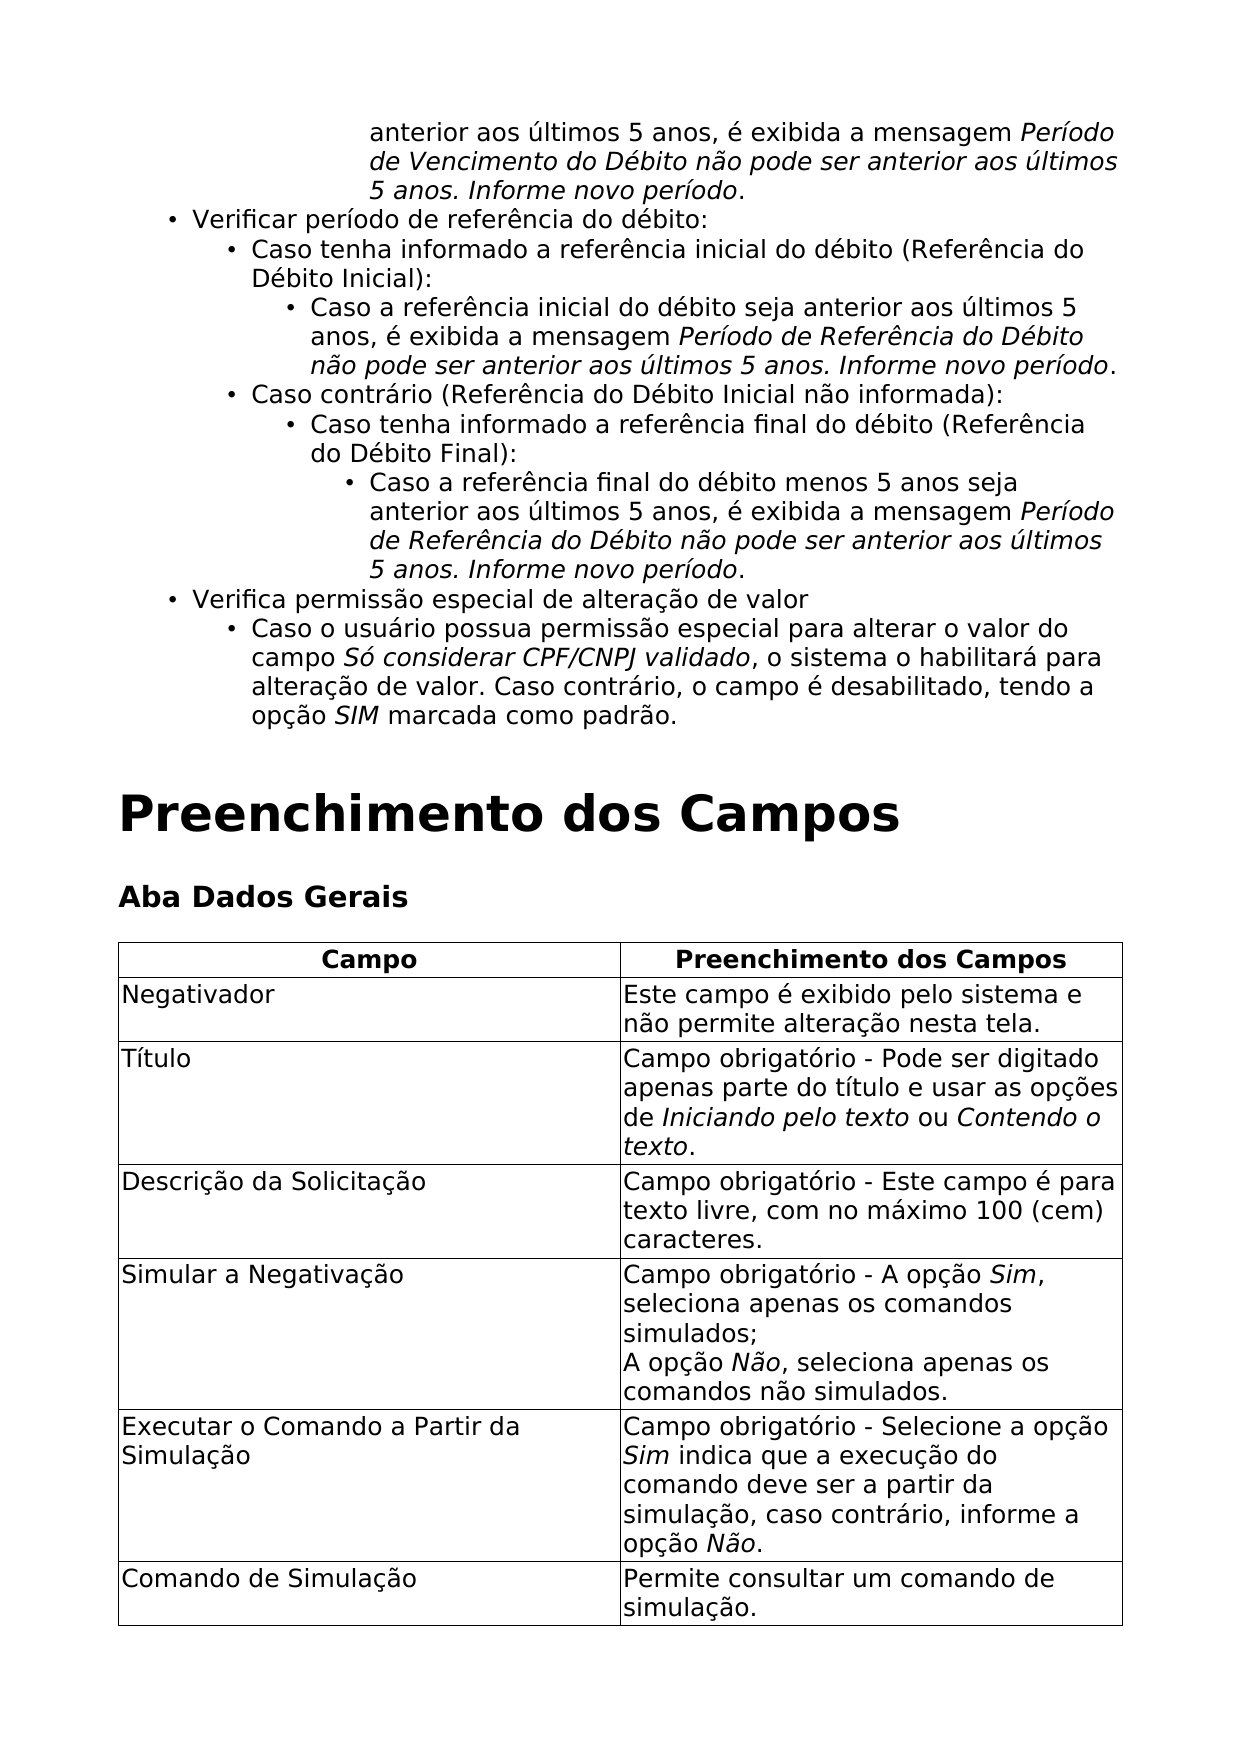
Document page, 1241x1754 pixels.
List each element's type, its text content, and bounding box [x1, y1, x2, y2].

table_cell Negativador [119, 978, 620, 1041]
list Caso tenha informado a referência inicial do débito (Referência do Débito Inicial): [236, 235, 1122, 293]
table_cell Executar o Comando a Partir da Simulação [119, 1410, 620, 1561]
table_cell Simular a Negativação [119, 1259, 620, 1409]
list Caso a referência inicial do débito seja anterior aos últimos 5 anos, é exibida a mensagem Período de Referência do Débito não pode ser anterior aos últimos 5 anos. Informe novo período. [295, 293, 1122, 381]
list Caso a referência final do débito menos 5 anos seja anterior aos últimos 5 anos, é exibida a mensagem Período de Referência do Débito não pode ser anterior aos últimos 5 anos. Informe novo período. [354, 468, 1122, 585]
table_header Campo [119, 943, 620, 977]
list Verifica permissão especial de alteração de valor [177, 585, 1122, 614]
table_cell Este campo é exibido pelo sistema e não permite alteração nesta tela. [621, 978, 1122, 1041]
list Verificar período de referência do débito: [177, 206, 1122, 235]
table_cell Título [119, 1042, 620, 1164]
subtitle Preenchimento dos Campos [118, 785, 1122, 843]
table_cell Campo obrigatório - Selecione a opção Sim indica que a execução do comando deve ser a partir da simulação, caso contrário, informe a opção Não. [621, 1410, 1122, 1561]
list Caso o usuário possua permissão especial para alterar o valor do campo Só considerar CPF/CNPJ validado, o sistema o habilitará para alteração de valor. Caso contrário, o campo é desabilitado, tendo a opção SIM marcada como padrão. [236, 614, 1122, 731]
table_cell Campo obrigatório - Pode ser digitado apenas parte do título e usar as opções de Iniciando pelo texto ou Contendo o texto. [621, 1042, 1122, 1164]
table_cell Permite consultar um comando de simulação. [621, 1562, 1122, 1625]
table_cell Campo obrigatório - A opção Sim, seleciona apenas os comandos simulados; A opção Não, seleciona apenas os comandos não simulados. [621, 1259, 1122, 1409]
table_cell Descrição da Solicitação [119, 1165, 620, 1257]
list anterior aos últimos 5 anos, é exibida a mensagem Período de Vencimento do Débito não pode ser anterior aos últimos 5 anos. Informe novo período. [354, 118, 1122, 206]
table_cell Campo obrigatório - Este campo é para texto livre, com no máximo 100 (cem) caracteres. [621, 1165, 1122, 1257]
list Caso contrário (Referência do Débito Inicial não informada): [236, 381, 1122, 410]
subtitle Aba Dados Gerais [118, 881, 1122, 915]
list Caso tenha informado a referência final do débito (Referência do Débito Final): [295, 410, 1122, 468]
table_cell Comando de Simulação [119, 1562, 620, 1625]
table_header Preenchimento dos Campos [621, 943, 1122, 977]
